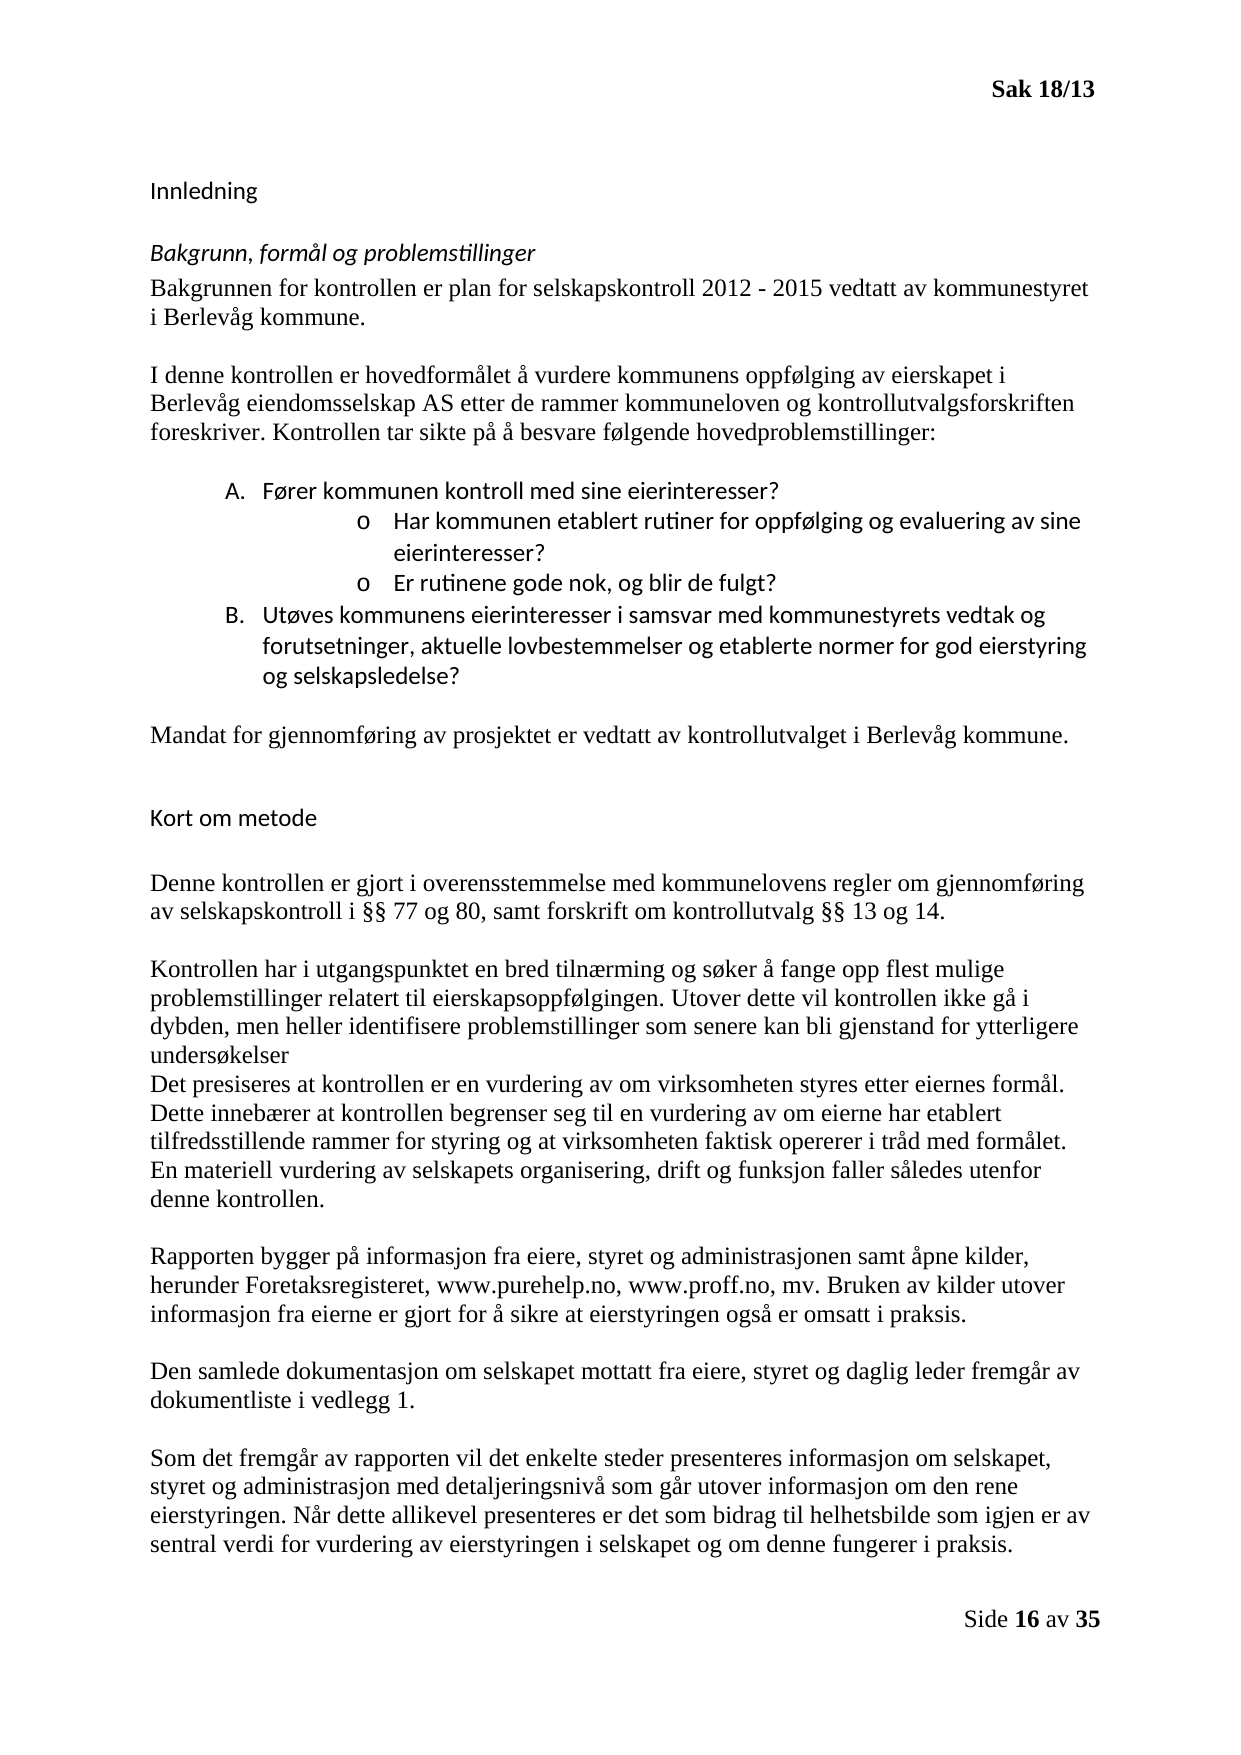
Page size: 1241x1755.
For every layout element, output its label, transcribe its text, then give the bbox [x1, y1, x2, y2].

subtitle Bakgrunn, formål og problemstillinger [150, 237, 1100, 267]
list Har kommunen etablert rutiner for oppfølging og evaluering av sine eierinteresser? [356, 505, 1100, 568]
text Det presiseres at kontrollen er en vurdering av om virksomheten styres etter eiernes formål. Dette innebærer at kontrollen begrenser seg til en vurdering av om eierne har etablert tilfredsstillende rammer for styring og at virksomheten faktisk opererer i tråd med formålet. En materiell vurdering av selskapets organisering, drift og funksjon faller således utenfor denne kontrollen. [150, 1069, 1100, 1213]
text Bakgrunnen for kontrollen er plan for selskapskontroll 2012 - 2015 vedtatt av kommunestyret i Berlevåg kommune. [150, 273, 1100, 331]
text Denne kontrollen er gjort i overensstemmelse med kommunelovens regler om gjennomføring av selskapskontroll i §§ 77 og 80, samt forskrift om kontrollutvalg §§ 13 og 14. [150, 868, 1100, 925]
subtitle Innledning [150, 175, 1100, 206]
text Den samlede dokumentasjon om selskapet mottatt fra eiere, styret og daglig leder fremgår av dokumentliste i vedlegg 1. [150, 1356, 1100, 1414]
list Utøves kommunens eierinteresser i samsvar med kommunestyrets vedtak og forutsetninger, aktuelle lovbestemmelser og etablerte normer for god eierstyring og selskapsledelse? [225, 599, 1100, 691]
text Som det fremgår av rapporten vil det enkelte steder presenteres informasjon om selskapet, styret og administrasjon med detaljeringsnivå som går utover informasjon om den rene eierstyringen. Når dette allikevel presenteres er det som bidrag til helhetsbilde som igjen er av sentral verdi for vurdering av eierstyringen i selskapet og om denne fungerer i praksis. [150, 1443, 1100, 1558]
text I denne kontrollen er hovedformålet å vurdere kommunens oppfølging av eierskapet i Berlevåg eiendomsselskap AS etter de rammer kommuneloven og kontrollutvalgsforskriften foreskriver. Kontrollen tar sikte på å besvare følgende hovedproblemstillinger: [150, 360, 1100, 446]
text Kontrollen har i utgangspunktet en bred tilnærming og søker å fange opp flest mulige problemstillinger relatert til eierskapsoppfølgingen. Utover dette vil kontrollen ikke gå i dybden, men heller identifisere problemstillinger som senere kan bli gjenstand for ytterligere undersøkelser [150, 954, 1100, 1069]
text Mandat for gjennomføring av prosjektet er vedtatt av kontrollutvalget i Berlevåg kommune. [150, 720, 1100, 748]
list Fører kommunen kontroll med sine eierinteresser? [225, 475, 1100, 505]
subtitle Kort om metode [150, 802, 1100, 833]
text Rapporten bygger på informasjon fra eiere, styret og administrasjonen samt åpne kilder, herunder Foretaksregisteret, www.purehelp.no, www.proff.no, mv. Bruken av kilder utover informasjon fra eierne er gjort for å sikre at eierstyringen også er omsatt i praksis. [150, 1241, 1100, 1328]
list Er rutinene gode nok, og blir de fulgt? [356, 568, 1100, 599]
